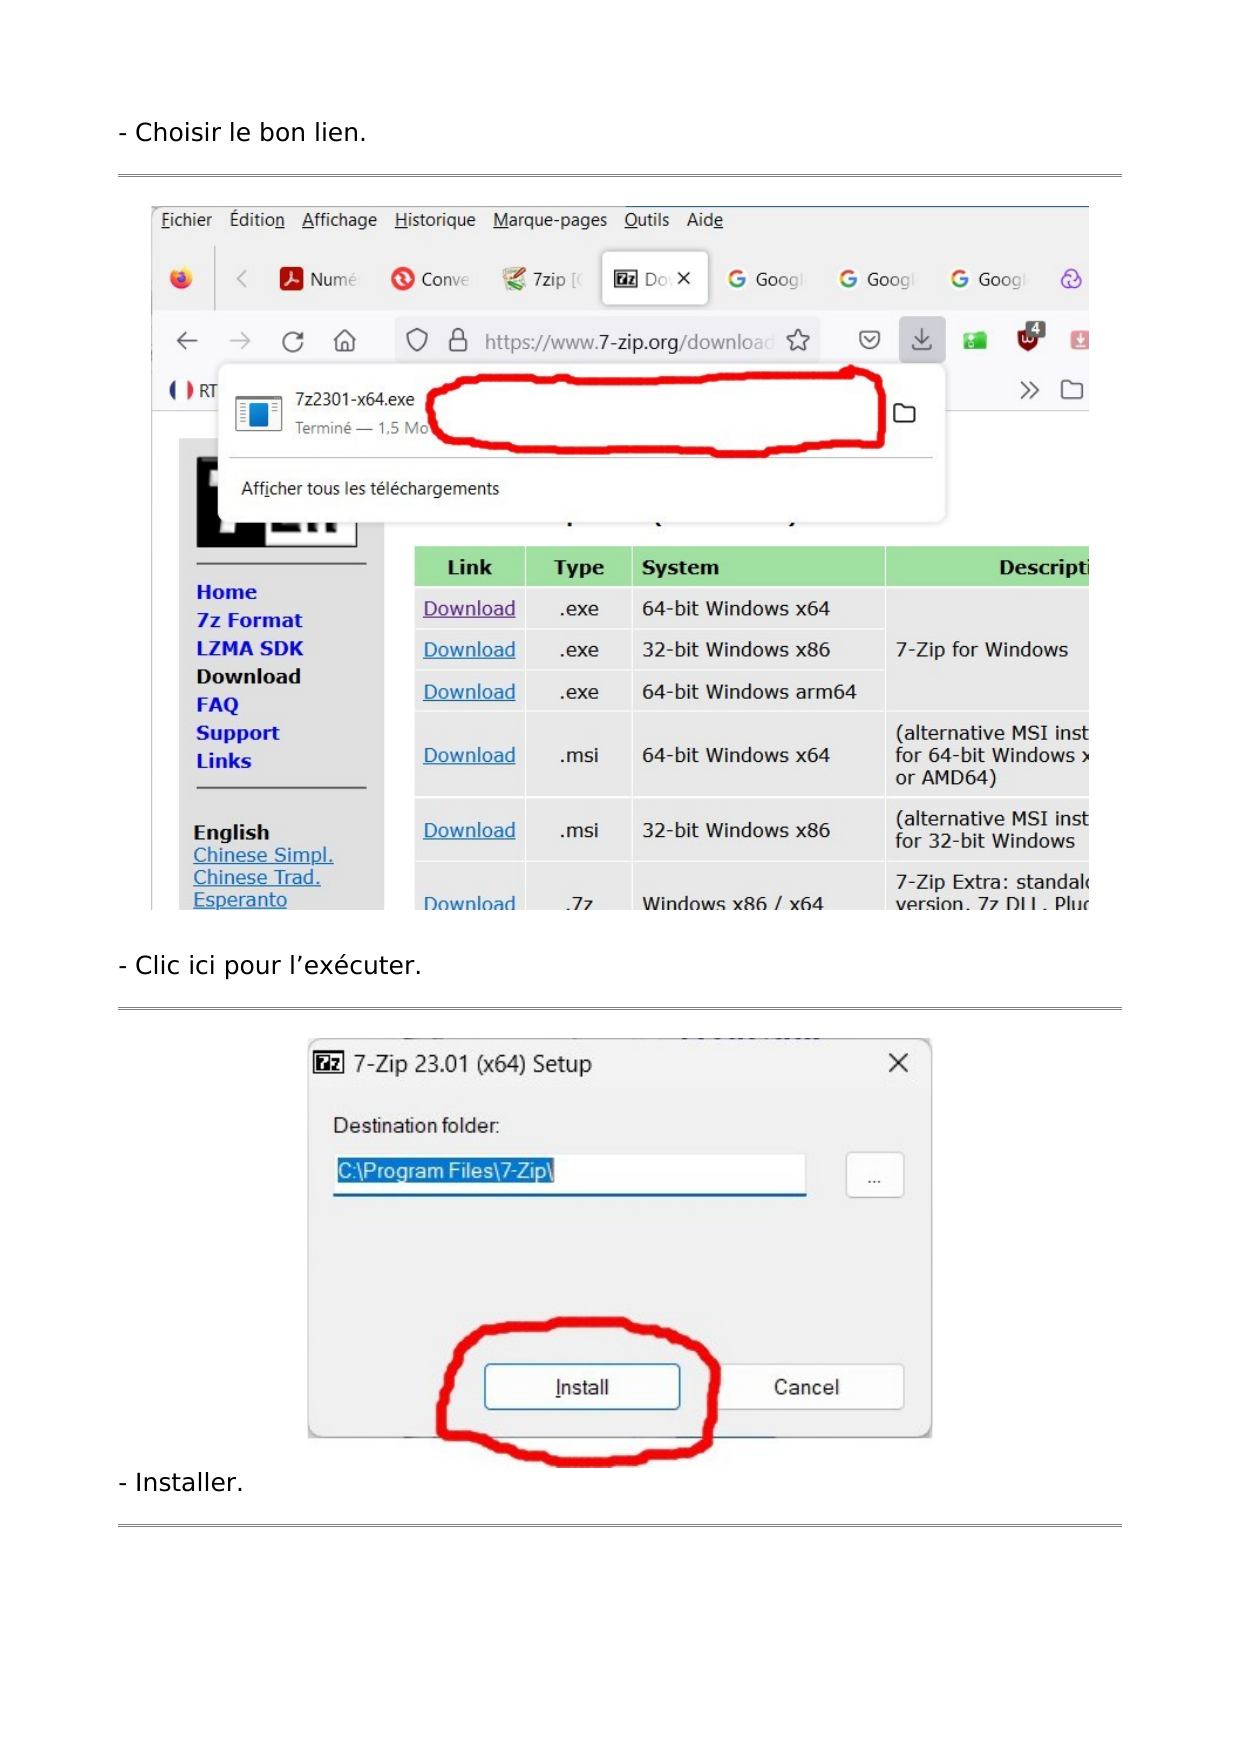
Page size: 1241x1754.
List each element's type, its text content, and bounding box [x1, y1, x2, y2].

text - Clic ici pour l’exécuter. [118, 951, 1122, 980]
picture [151, 206, 1089, 910]
text - Installer. [118, 1322, 1122, 1497]
picture [307, 1038, 933, 1468]
text - Choisir le bon lien. [118, 118, 1122, 147]
